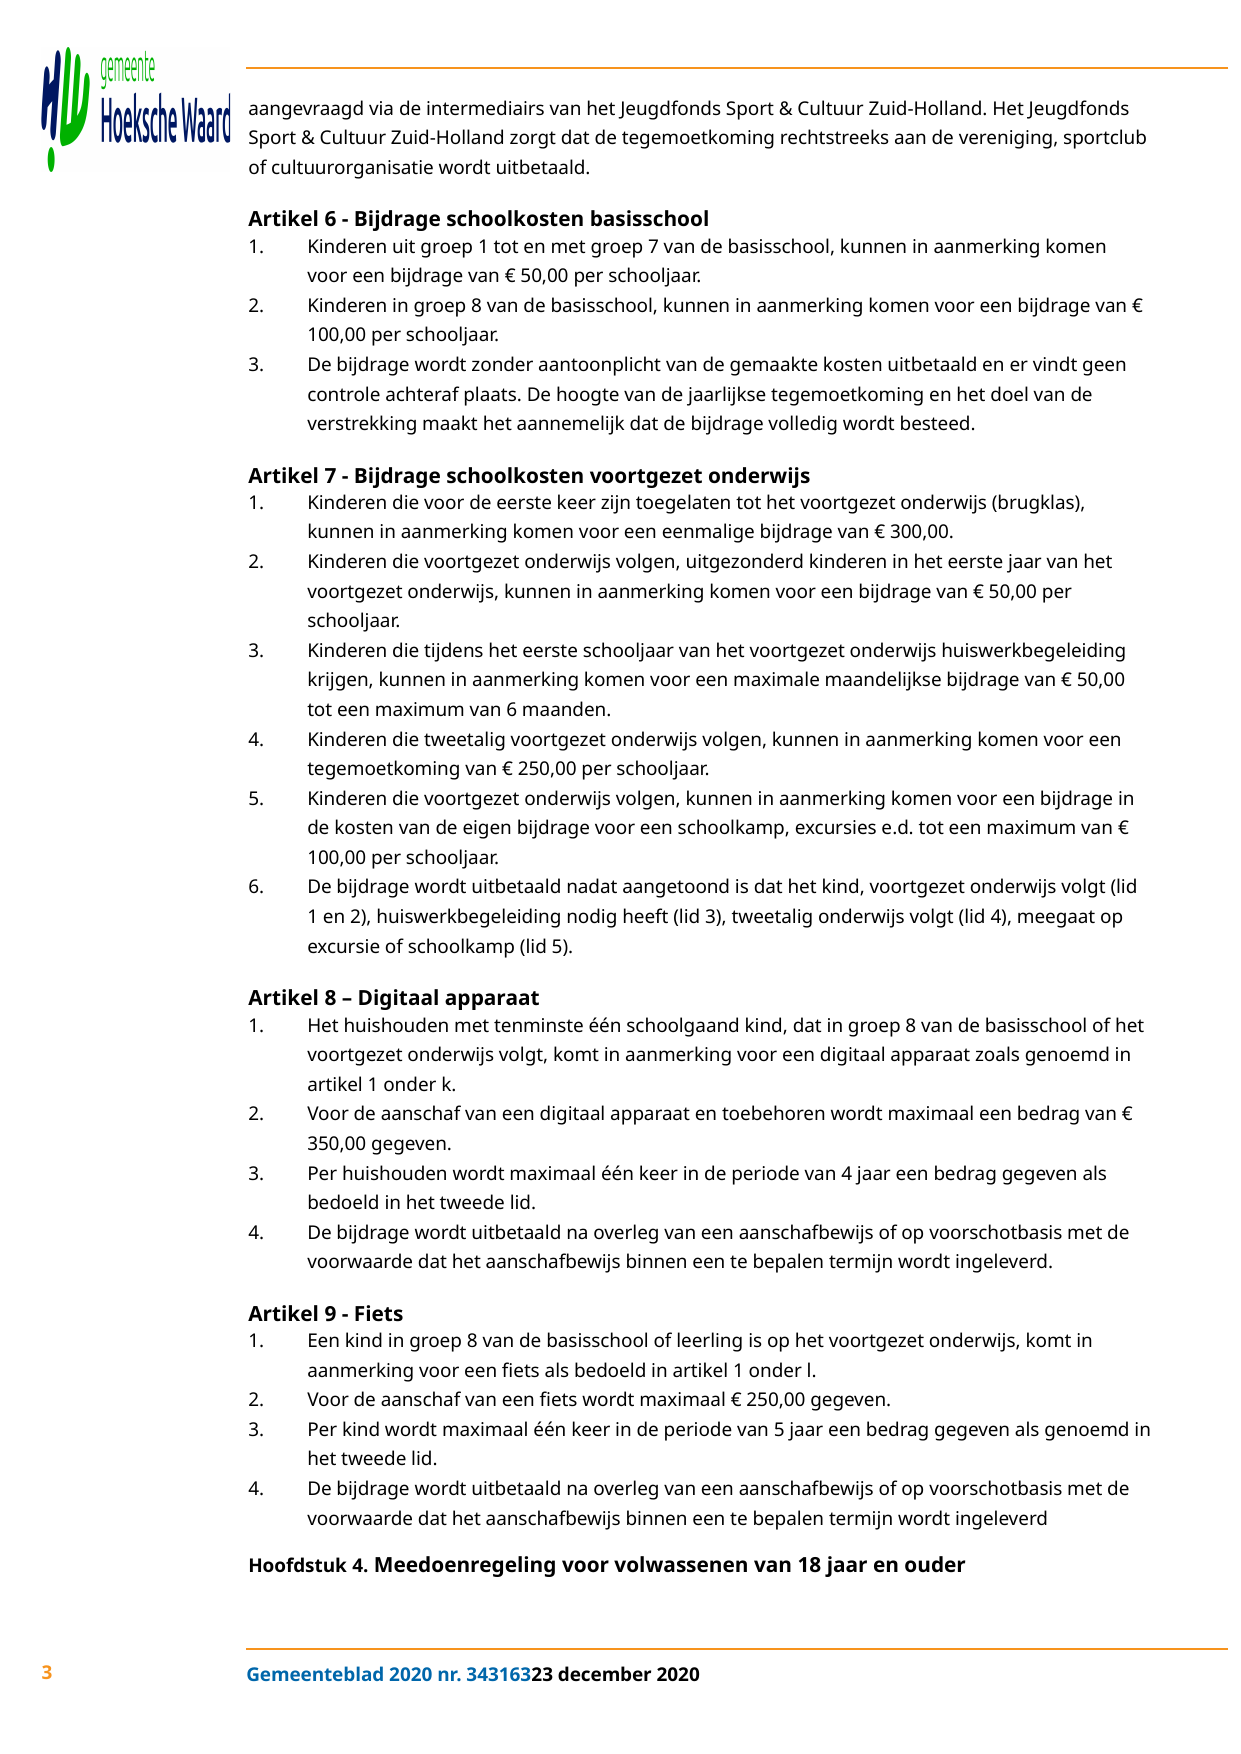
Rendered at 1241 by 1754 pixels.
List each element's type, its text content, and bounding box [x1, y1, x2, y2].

text Hoofdstuk 4. Meedoenregeling voor volwassenen van 18 jaar en ouder [248, 1550, 1152, 1579]
list Kinderen die voortgezet onderwijs volgen, kunnen in aanmerking komen voor een bijdrage in de kosten van de eigen bijdrage voor een schoolkamp, excursies e.d. tot een maximum van € 100,00 per schooljaar. [248, 785, 1152, 870]
list Per kind wordt maximaal één keer in de periode van 5 jaar een bedrag gegeven als genoemd in het tweede lid. [248, 1416, 1152, 1471]
list Kinderen die voor de eerste keer zijn toegelaten tot het voortgezet onderwijs (brugklas), kunnen in aanmerking komen voor een eenmalige bijdrage van € 300,00. [248, 489, 1152, 544]
list De bijdrage wordt uitbetaald na overleg van een aanschafbewijs of op voorschotbasis met de voorwaarde dat het aanschafbewijs binnen een te bepalen termijn wordt ingeleverd [248, 1475, 1152, 1531]
list Kinderen die voortgezet onderwijs volgen, uitgezonderd kinderen in het eerste jaar van het voortgezet onderwijs, kunnen in aanmerking komen voor een bijdrage van € 50,00 per schooljaar. [248, 548, 1152, 633]
list Kinderen die tweetalig voortgezet onderwijs volgen, kunnen in aanmerking komen voor een tegemoetkoming van € 250,00 per schooljaar. [248, 726, 1152, 781]
text Artikel 9 - Fiets [248, 1299, 1152, 1327]
list Kinderen die tijdens het eerste schooljaar van het voortgezet onderwijs huiswerkbegeleiding krijgen, kunnen in aanmerking komen voor een maximale maandelijkse bijdrage van € 50,00 tot een maximum van 6 maanden. [248, 637, 1152, 722]
list De bijdrage wordt uitbetaald na overleg van een aanschafbewijs of op voorschotbasis met de voorwaarde dat het aanschafbewijs binnen een te bepalen termijn wordt ingeleverd. [248, 1219, 1152, 1274]
list Het huishouden met tenminste één schoolgaand kind, dat in groep 8 van de basisschool of het voortgezet onderwijs volgt, komt in aanmerking voor een digitaal apparaat zoals genoemd in artikel 1 onder k. [248, 1012, 1152, 1097]
text Artikel 8 – Digitaal apparaat [248, 983, 1152, 1012]
list Kinderen uit groep 1 tot en met groep 7 van de basisschool, kunnen in aanmerking komen voor een bijdrage van € 50,00 per schooljaar. [248, 233, 1152, 288]
list De bijdrage wordt uitbetaald nadat aangetoond is dat het kind, voortgezet onderwijs volgt (lid 1 en 2), huiswerkbegeleiding nodig heeft (lid 3), tweetalig onderwijs volgt (lid 4), meegaat op excursie of schoolkamp (lid 5). [248, 874, 1152, 959]
list De bijdrage wordt zonder aantoonplicht van de gemaakte kosten uitbetaald en er vindt geen controle achteraf plaats. De hoogte van de jaarlijkse tegemoetkoming en het doel van de verstrekking maakt het aannemelijk dat de bijdrage volledig wordt besteed. [248, 351, 1152, 436]
list Per huishouden wordt maximaal één keer in de periode van 4 jaar een bedrag gegeven als bedoeld in het tweede lid. [248, 1160, 1152, 1215]
list Kinderen in groep 8 van de basisschool, kunnen in aanmerking komen voor een bijdrage van € 100,00 per schooljaar. [248, 292, 1152, 347]
list Voor de aanschaf van een fiets wordt maximaal € 250,00 gegeven. [248, 1386, 1152, 1412]
text Artikel 6 - Bijdrage schoolkosten basisschool [248, 204, 1152, 233]
list Een kind in groep 8 van de basisschool of leerling is op het voortgezet onderwijs, komt in aanmerking voor een fiets als bedoeld in artikel 1 onder l. [248, 1327, 1152, 1383]
list Voor de aanschaf van een digitaal apparaat en toebehoren wordt maximaal een bedrag van € 350,00 gegeven. [248, 1101, 1152, 1156]
text Artikel 7 - Bijdrage schoolkosten voortgezet onderwijs [248, 461, 1152, 489]
text aangevraagd via de intermediairs van het Jeugdfonds Sport & Cultuur Zuid-Holland. Het Jeugdfonds Sport & Cultuur Zuid-Holland zorgt dat de tegemoetkoming rechtstreeks aan de vereniging, sportclub of cultuurorganisatie wordt uitbetaald. [248, 95, 1152, 180]
picture [41, 47, 231, 172]
